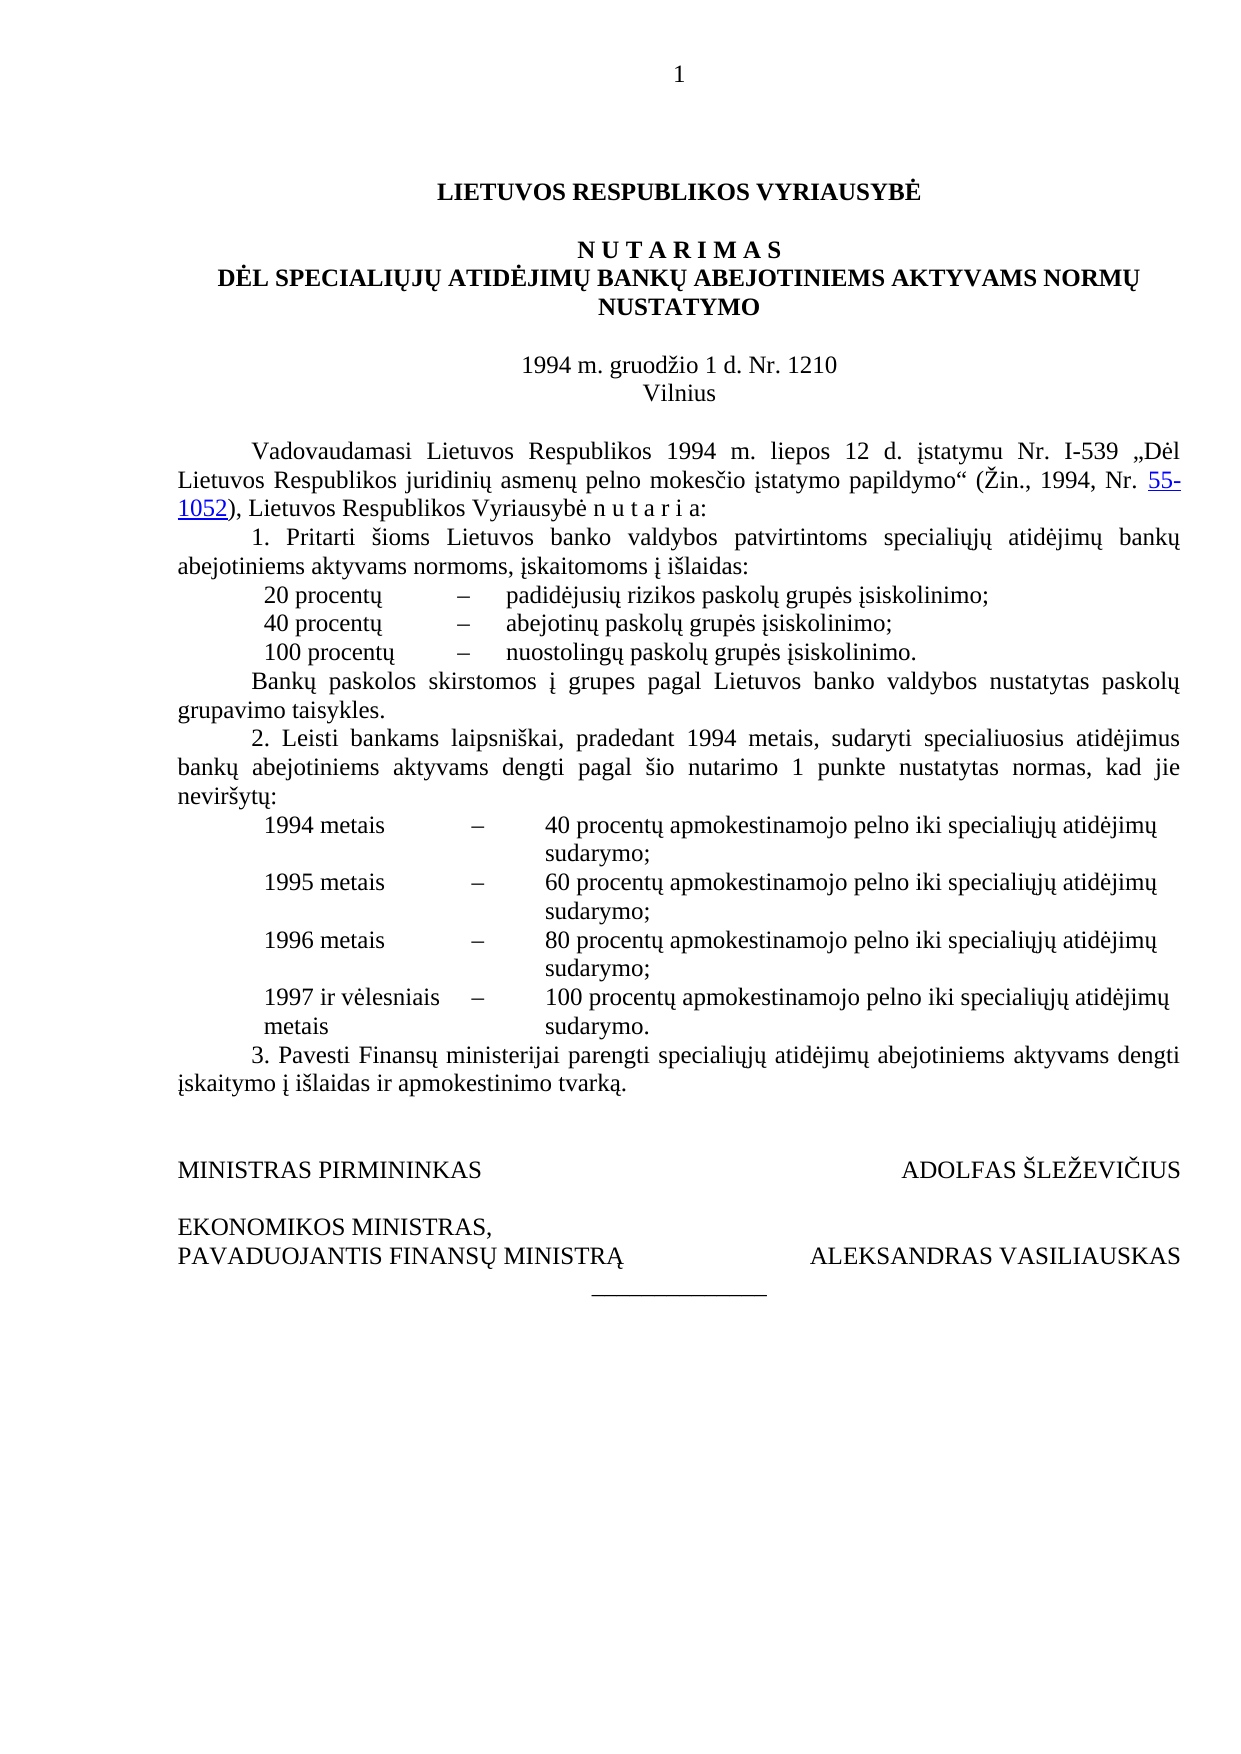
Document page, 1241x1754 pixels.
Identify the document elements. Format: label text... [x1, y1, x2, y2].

table_cell 100 procentų [177, 637, 446, 666]
text 1. Pritarti šioms Lietuvos banko valdybos patvirtintoms specialiųjų atidėjimų bankų abejotiniems aktyvams normoms, įskaitomoms į išlaidas: [177, 522, 1181, 580]
text Bankų paskolos skirstomos į grupes pagal Lietuvos banko valdybos nustatytas paskolų grupavimo taisykles. [177, 666, 1181, 723]
table_cell – [460, 982, 533, 1040]
table_cell nuostolingų paskolų grupės įsiskolinimo. [495, 637, 1181, 666]
table_header – [460, 810, 533, 867]
table_header 40 procentų apmokestinamojo pelno iki specialiųjų atidėjimų sudarymo; [534, 810, 1181, 867]
table_cell abejotinų paskolų grupės įsiskolinimo; [495, 609, 1181, 637]
text N U T A R I M A S [177, 235, 1181, 263]
table_cell – [446, 637, 494, 666]
table_header 20 procentų [177, 580, 446, 608]
text MINISTRAS PIRMININKAS ADOLFAS ŠLEŽEVIČIUS [177, 1155, 1181, 1183]
table_cell – [460, 925, 533, 982]
text EKONOMIKOS MINISTRAS, [177, 1212, 1181, 1241]
table_cell 1996 metais [177, 925, 460, 982]
text 3. Pavesti Finansų ministerijai parengti specialiųjų atidėjimų abejotiniems aktyvams dengti įskaitymo į išlaidas ir apmokestinimo tvarką. [177, 1040, 1181, 1097]
table_header padidėjusių rizikos paskolų grupės įsiskolinimo; [495, 580, 1181, 608]
table_header 1994 metais [177, 810, 460, 867]
table_cell 60 procentų apmokestinamojo pelno iki specialiųjų atidėjimų sudarymo; [534, 867, 1181, 925]
text Vadovaudamasi Lietuvos Respublikos 1994 m. liepos 12 d. įstatymu Nr. I-539 „Dėl Lietuvos Respublikos juridinių asmenų pelno mokesčio įstatymo papildymo“ (Žin., 1994, Nr. 55-1052), Lietuvos Respublikos Vyriausybė nutaria: [177, 436, 1181, 522]
table_cell 1995 metais [177, 867, 460, 925]
table_cell 100 procentų apmokestinamojo pelno iki specialiųjų atidėjimų sudarymo. [534, 982, 1181, 1040]
text LIETUVOS RESPUBLIKOS VYRIAUSYBĖ [177, 177, 1181, 206]
text DĖL SPECIALIŲJŲ ATIDĖJIMŲ BANKŲ ABEJOTINIEMS AKTYVAMS NORMŲ NUSTATYMO [177, 263, 1181, 321]
table_cell 80 procentų apmokestinamojo pelno iki specialiųjų atidėjimų sudarymo; [534, 925, 1181, 982]
text Vilnius [177, 378, 1181, 407]
text ______________ [177, 1270, 1181, 1298]
table_header – [446, 580, 494, 608]
table_cell – [446, 609, 494, 637]
table_cell – [460, 867, 533, 925]
table_cell 1997 ir vėlesniais metais [177, 982, 460, 1040]
text 2. Leisti bankams laipsniškai, pradedant 1994 metais, sudaryti specialiuosius atidėjimus bankų abejotiniems aktyvams dengti pagal šio nutarimo 1 punkte nustatytas normas, kad jie neviršytų: [177, 723, 1181, 810]
text PAVADUOJANTIS FINANSŲ MINISTRĄ ALEKSANDRAS VASILIAUSKAS [177, 1241, 1181, 1270]
table_cell 40 procentų [177, 609, 446, 637]
text 1994 m. gruodžio 1 d. Nr. 1210 [177, 350, 1181, 378]
